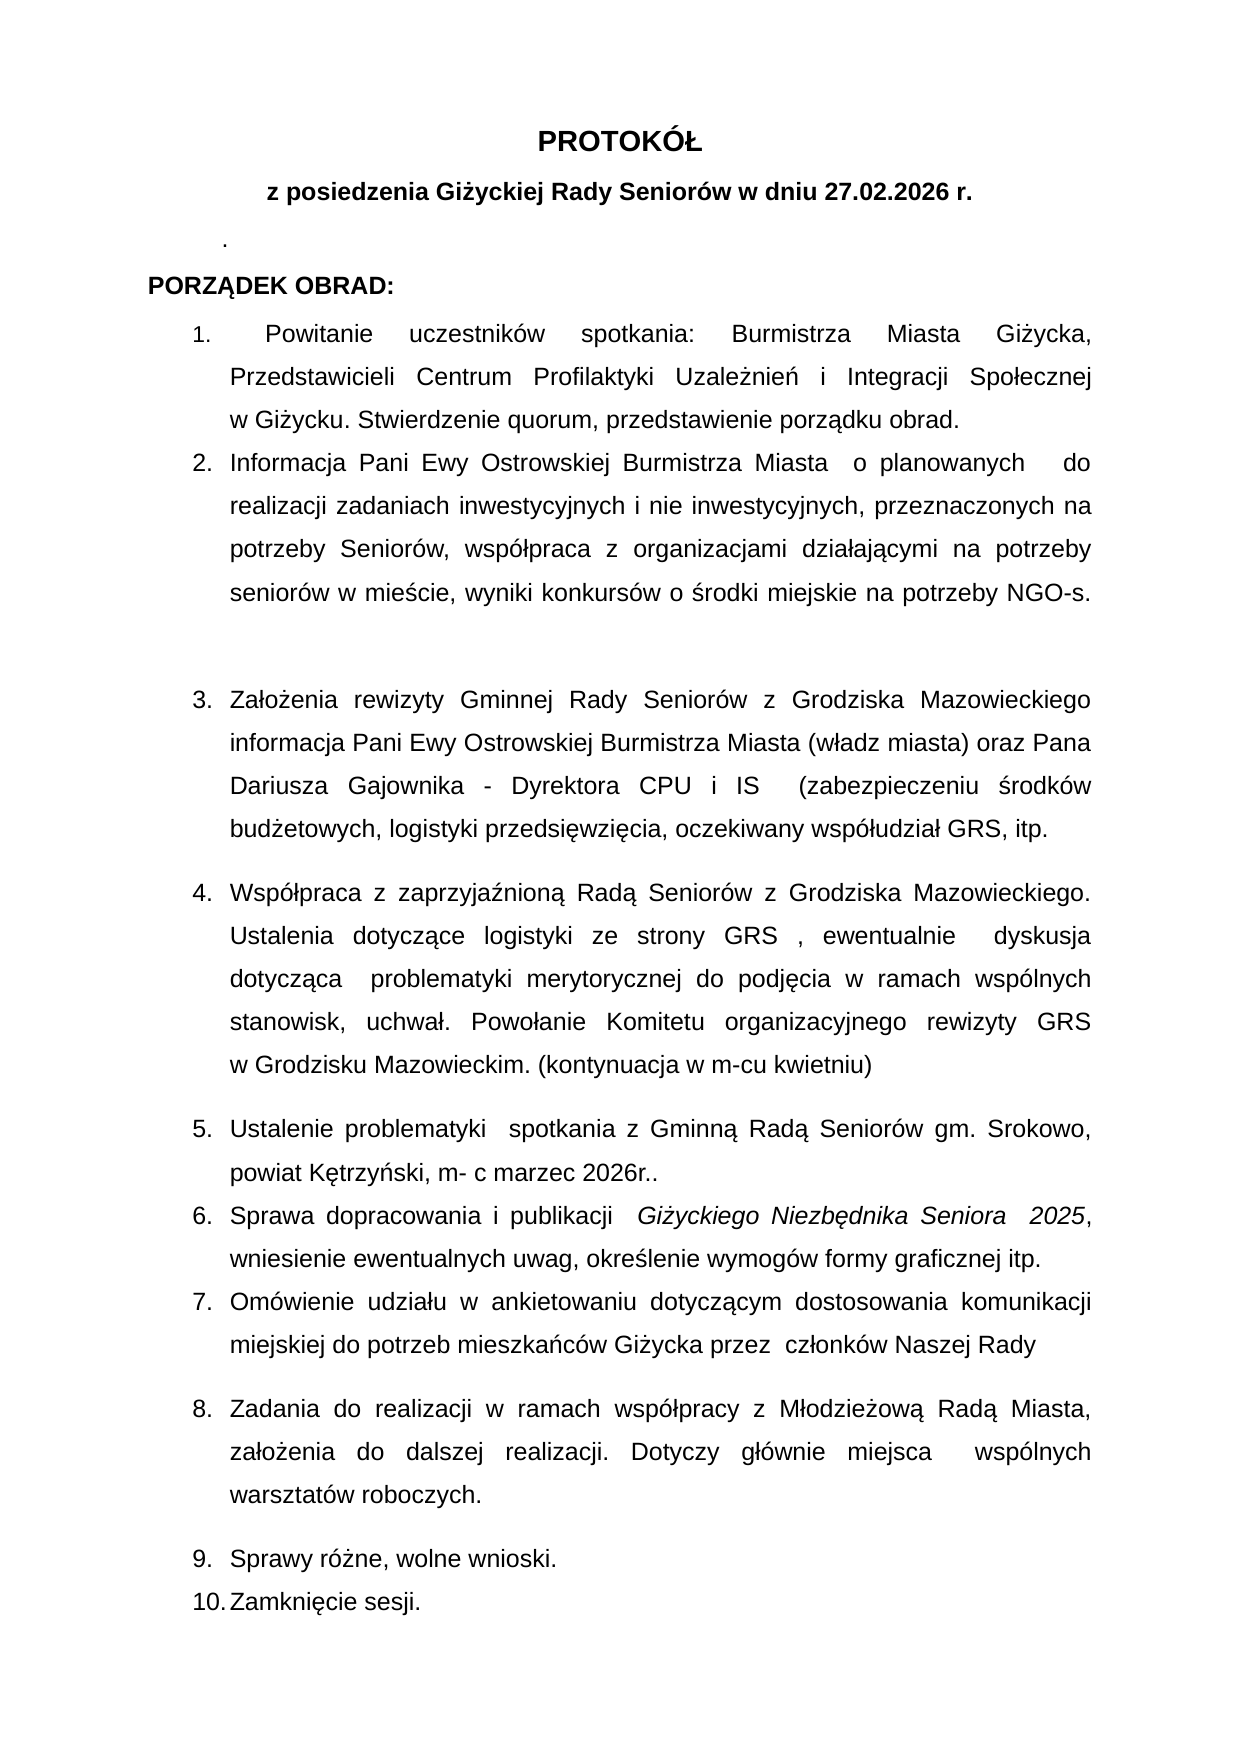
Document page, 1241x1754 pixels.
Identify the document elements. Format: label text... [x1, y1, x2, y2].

list Zamknięcie sesji. [192, 1587, 1092, 1616]
list Sprawy różne, wolne wnioski. [192, 1544, 1092, 1573]
text PORZĄDEK OBRAD: [148, 271, 1092, 300]
list Powitanie uczestników spotkania: Burmistrza Miasta Giżycka, Przedstawicieli Centrum Profilaktyki Uzależnień i Integracji Społecznej w Giżycku. Stwierdzenie quorum, przedstawienie porządku obrad. [192, 319, 1092, 434]
list Założenia rewizyty Gminnej Rady Seniorów z Grodziska Mazowieckiego informacja Pani Ewy Ostrowskiej Burmistrza Miasta (władz miasta) oraz Pana Dariusza Gajownika - Dyrektora CPU i IS (zabezpieczeniu środków budżetowych, logistyki przedsięwzięcia, oczekiwany współudział GRS, itp. [192, 684, 1092, 843]
list Informacja Pani Ewy Ostrowskiej Burmistrza Miasta o planowanych do realizacji zadaniach inwestycyjnych i nie inwestycyjnych, przeznaczonych na potrzeby Seniorów, współpraca z organizacjami działającymi na potrzeby seniorów w mieście, wyniki konkursów o środki miejskie na potrzeby NGO-s. [192, 448, 1092, 649]
list Zadania do realizacji w ramach współpracy z Młodzieżową Radą Miasta, założenia do dalszej realizacji. Dotyczy głównie miejsca wspólnych warsztatów roboczych. [192, 1394, 1092, 1509]
list Współpraca z zaprzyjaźnioną Radą Seniorów z Grodziska Mazowieckiego. Ustalenia dotyczące logistyki ze strony GRS , ewentualnie dyskusja dotycząca problematyki merytorycznej do podjęcia w ramach wspólnych stanowisk, uchwał. Powołanie Komitetu organizacyjnego rewizyty GRS w Grodzisku Mazowieckim. (kontynuacja w m-cu kwietniu) [192, 878, 1092, 1079]
list Ustalenie problematyki spotkania z Gminną Radą Seniorów gm. Srokowo, powiat Kętrzyński, m- c marzec 2026r.. [192, 1114, 1092, 1186]
list Omówienie udziału w ankietowaniu dotyczącym dostosowania komunikacji miejskiej do potrzeb mieszkańców Giżycka przez członków Naszej Rady [192, 1287, 1092, 1359]
text z posiedzenia Giżyckiej Rady Seniorów w dniu 27.02.2026 r. [148, 177, 1092, 205]
text PROTOKÓŁ [148, 124, 1092, 158]
text . [148, 224, 1092, 253]
list Sprawa dopracowania i publikacji Giżyckiego Niezbędnika Seniora 2025, wniesienie ewentualnych uwag, określenie wymogów formy graficznej itp. [192, 1201, 1092, 1272]
